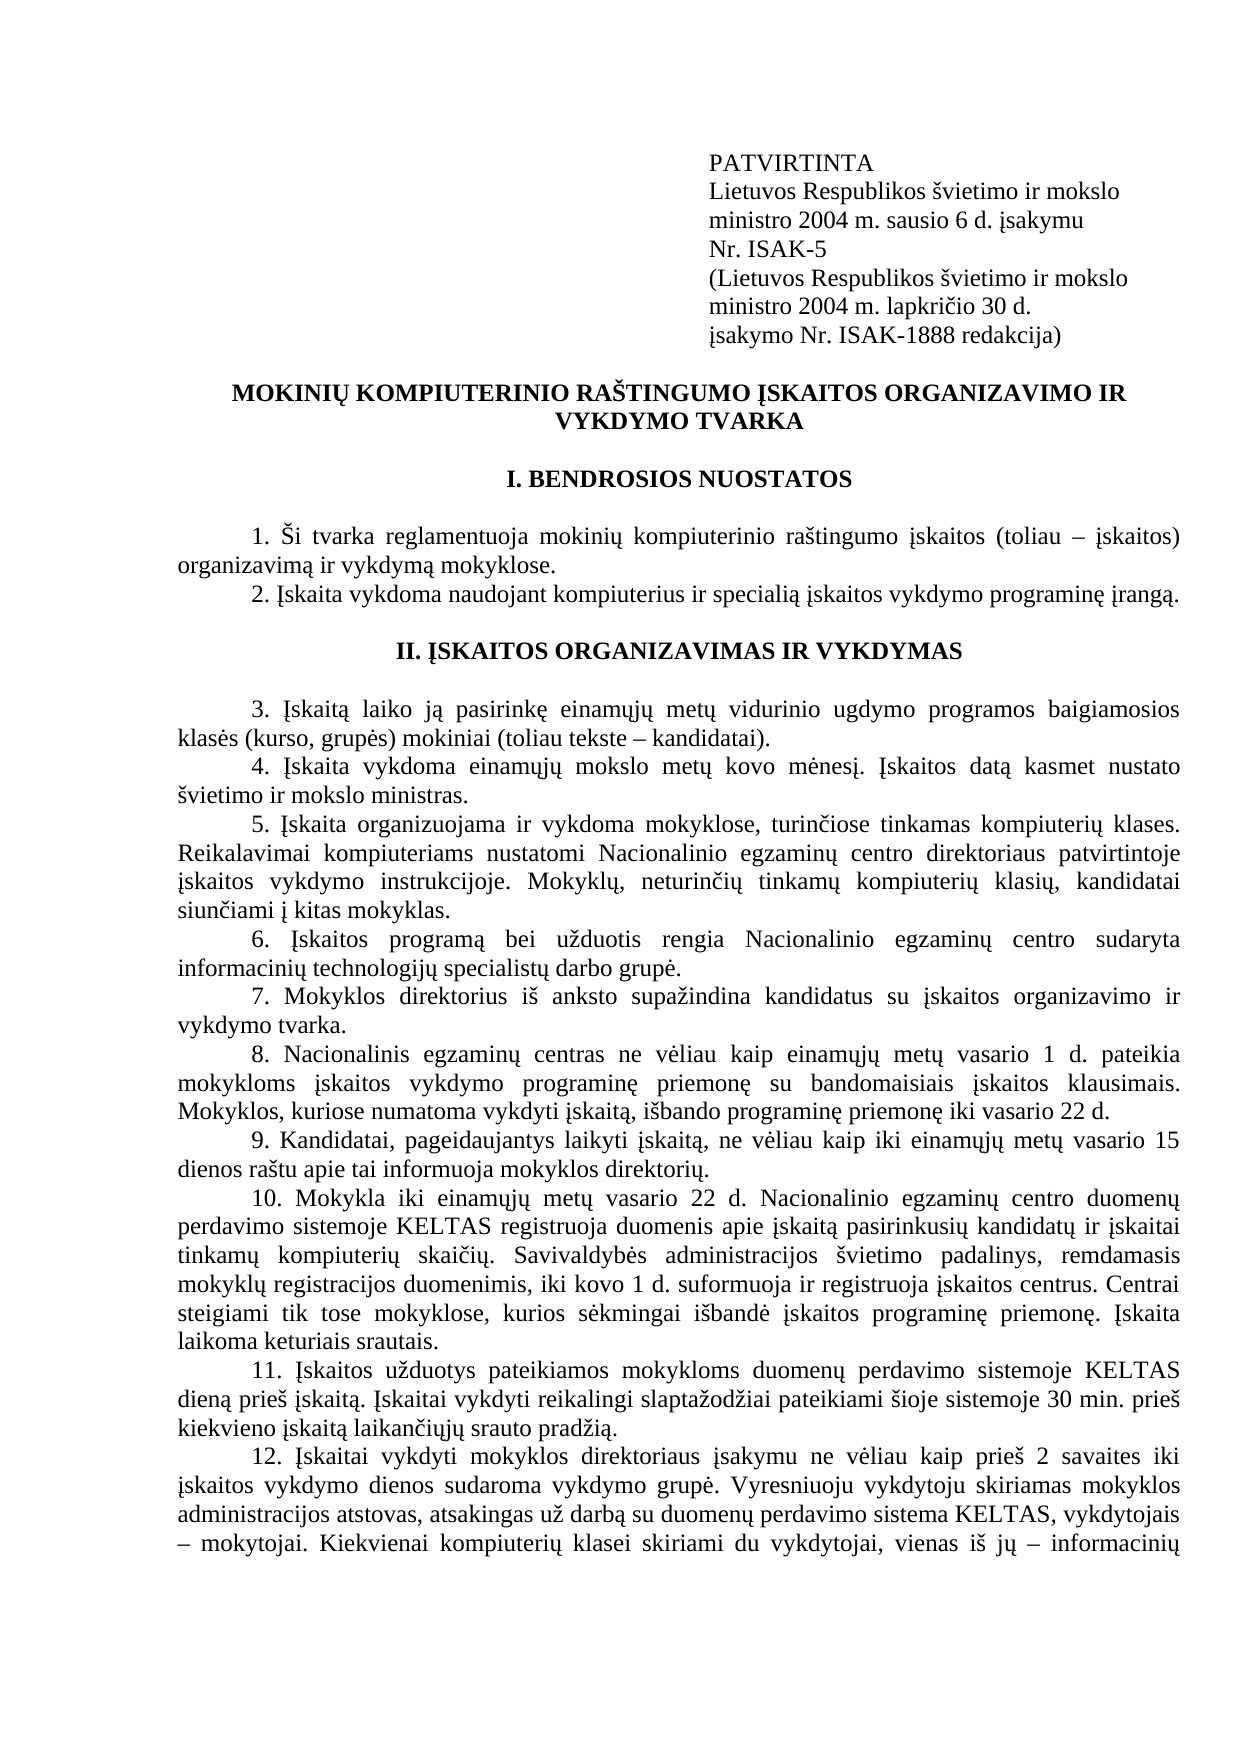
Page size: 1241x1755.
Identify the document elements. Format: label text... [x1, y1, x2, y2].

text 1. Ši tvarka reglamentuoja mokinių kompiuterinio raštingumo įskaitos (toliau – įskaitos) organizavimą ir vykdymą mokyklose. [177, 521, 1181, 579]
text ministro 2004 m. lapkričio 30 d. [177, 291, 1181, 320]
text PATVIRTINTA [177, 148, 1181, 176]
text 5. Įskaita organizuojama ir vykdoma mokyklose, turinčiose tinkamas kompiuterių klases. Reikalavimai kompiuteriams nustatomi Nacionalinio egzaminų centro direktoriaus patvirtintoje įskaitos vykdymo instrukcijoje. Mokyklų, neturinčių tinkamų kompiuterių klasių, kandidatai siunčiami į kitas mokyklas. [177, 809, 1181, 924]
text 3. Įskaitą laiko ją pasirinkę einamųjų metų vidurinio ugdymo programos baigiamosios klasės (kurso, grupės) mokiniai (toliau tekste – kandidatai). [177, 694, 1181, 751]
text Nr. ISAK-5 [177, 234, 1181, 263]
text 2. Įskaita vykdoma naudojant kompiuterius ir specialią įskaitos vykdymo programinę įrangą. [177, 579, 1181, 608]
text (Lietuvos Respublikos švietimo ir mokslo [177, 263, 1181, 291]
text 6. Įskaitos programą bei užduotis rengia Nacionalinio egzaminų centro sudaryta informacinių technologijų specialistų darbo grupė. [177, 924, 1181, 981]
text 10. Mokykla iki einamųjų metų vasario 22 d. Nacionalinio egzaminų centro duomenų perdavimo sistemoje KELTAS registruoja duomenis apie įskaitą pasirinkusių kandidatų ir įskaitai tinkamų kompiuterių skaičių. Savivaldybės administracijos švietimo padalinys, remdamasis mokyklų registracijos duomenimis, iki kovo 1 d. suformuoja ir registruoja įskaitos centrus. Centrai steigiami tik tose mokyklose, kurios sėkmingai išbandė įskaitos programinę priemonę. Įskaita laikoma keturiais srautais. [177, 1183, 1181, 1355]
text Lietuvos Respublikos švietimo ir mokslo [177, 176, 1181, 205]
text 12. Įskaitai vykdyti mokyklos direktoriaus įsakymu ne vėliau kaip prieš 2 savaites iki įskaitos vykdymo dienos sudaroma vykdymo grupė. Vyresniuoju vykdytoju skiriamas mokyklos administracijos atstovas, atsakingas už darbą su duomenų perdavimo sistema KELTAS, vykdytojais – mokytojai. Kiekvienai kompiuterių klasei skiriami du vykdytojai, vienas iš jų – informacinių [177, 1441, 1181, 1556]
text II. ĮSKAITOS ORGANIZAVIMAS IR VYKDYMAS [177, 636, 1181, 665]
text MokINiŲ kompiuterinio raŠtingumo Įskaitos organizavimo ir vykdymo tvarka [177, 378, 1181, 435]
text 9. Kandidatai, pageidaujantys laikyti įskaitą, ne vėliau kaip iki einamųjų metų vasario 15 dienos raštu apie tai informuoja mokyklos direktorių. [177, 1125, 1181, 1183]
text 7. Mokyklos direktorius iš anksto supažindina kandidatus su įskaitos organizavimo ir vykdymo tvarka. [177, 981, 1181, 1039]
text I. BENDROSIOS NUOSTATOS [177, 464, 1181, 493]
text 8. Nacionalinis egzaminų centras ne vėliau kaip einamųjų metų vasario 1 d. pateikia mokykloms įskaitos vykdymo programinę priemonę su bandomaisiais įskaitos klausimais. Mokyklos, kuriose numatoma vykdyti įskaitą, išbando programinę priemonę iki vasario 22 d. [177, 1039, 1181, 1125]
text 4. Įskaita vykdoma einamųjų mokslo metų kovo mėnesį. Įskaitos datą kasmet nustato švietimo ir mokslo ministras. [177, 751, 1181, 809]
text 11. Įskaitos užduotys pateikiamos mokykloms duomenų perdavimo sistemoje KELTAS dieną prieš įskaitą. Įskaitai vykdyti reikalingi slaptažodžiai pateikiami šioje sistemoje 30 min. prieš kiekvieno įskaitą laikančiųjų srauto pradžią. [177, 1355, 1181, 1441]
text ministro 2004 m. sausio 6 d. įsakymu [177, 205, 1181, 234]
text įsakymo Nr. ISAK-1888 redakcija) [177, 320, 1181, 349]
